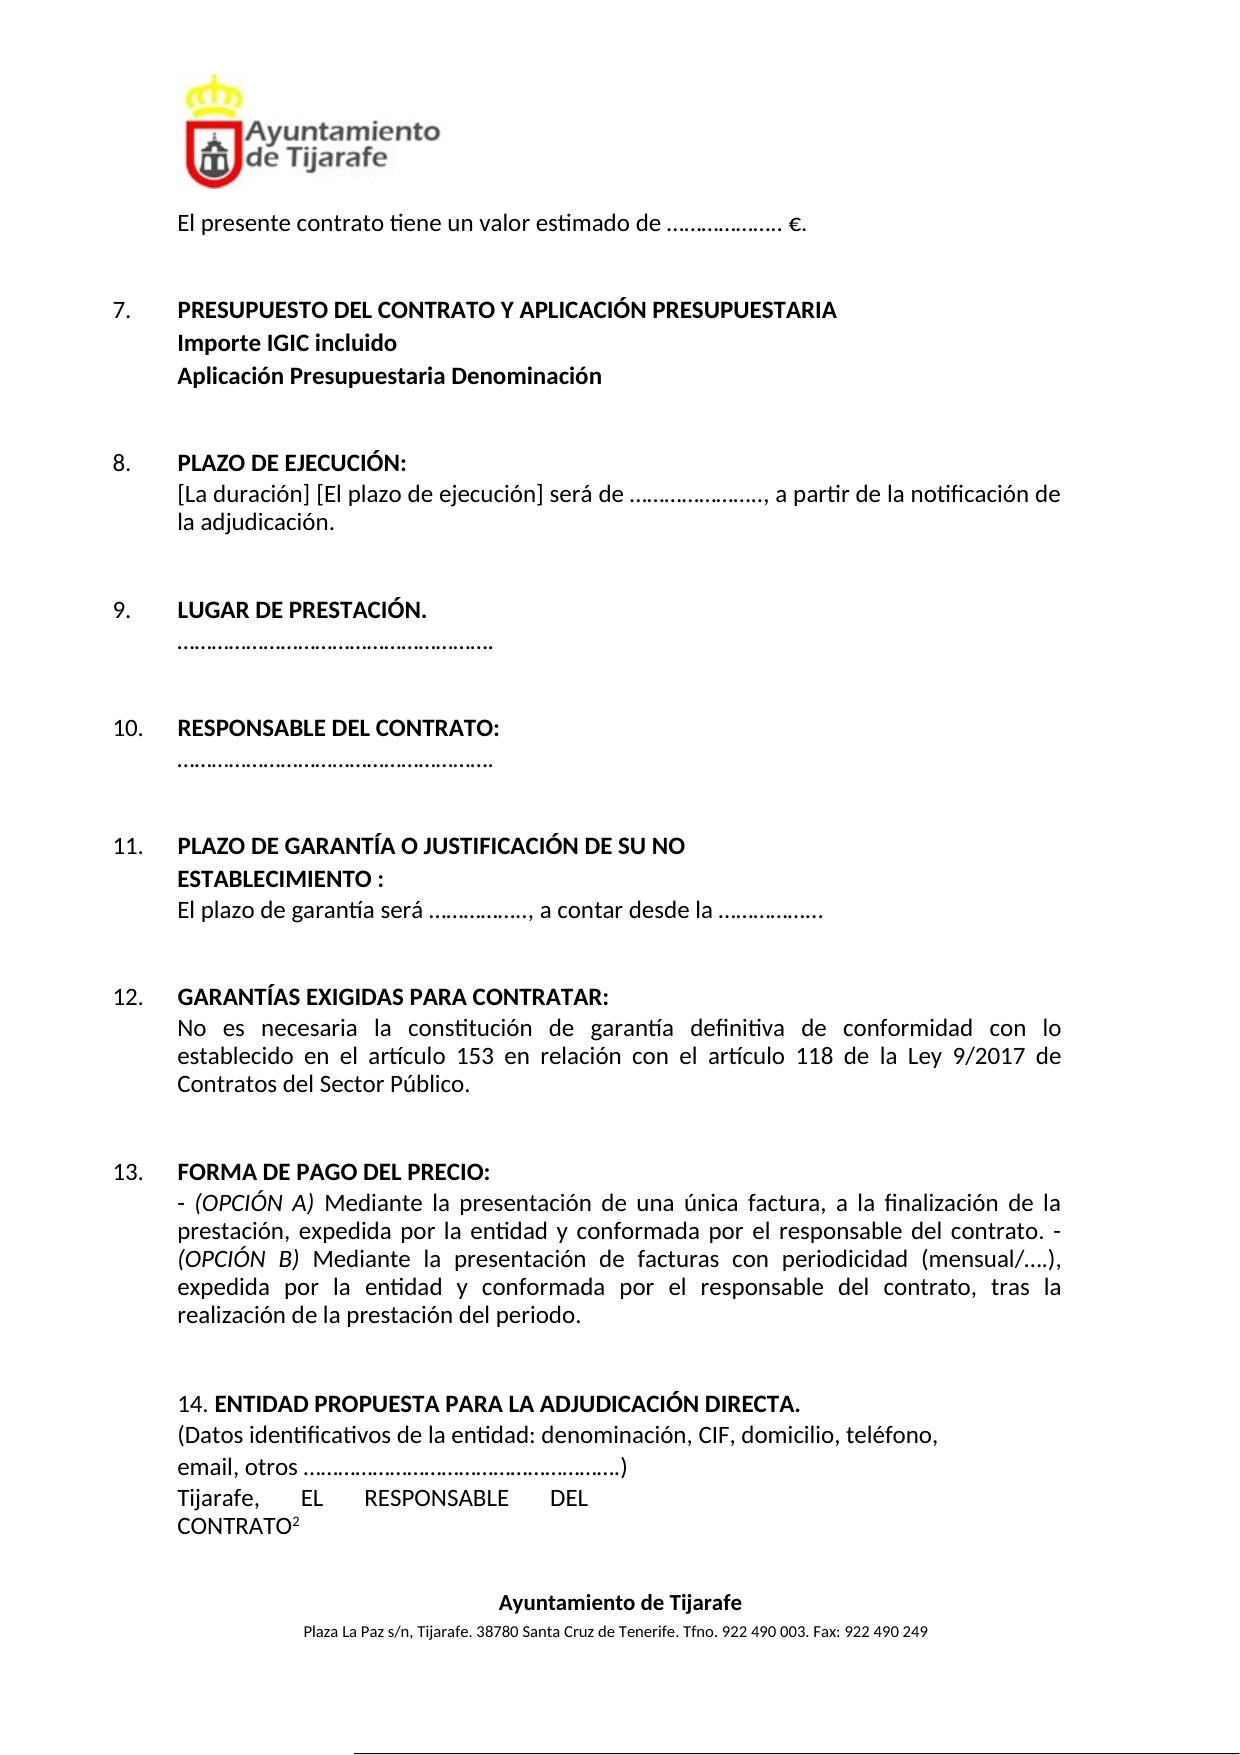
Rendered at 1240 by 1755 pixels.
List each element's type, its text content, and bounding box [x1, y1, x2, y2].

text (Datos identificativos de la entidad: denominación, CIF, domicilio, teléfono, [177, 1421, 1063, 1449]
text [La duración] [El plazo de ejecución] será de ………………….., a partir de la notificación de la adjudicación. [177, 480, 1063, 536]
text ESTABLECIMIENTO : [177, 863, 1063, 894]
text Tijarafe, EL RESPONSABLE DEL CONTRATO2 [177, 1484, 588, 1541]
list GARANTÍAS EXIGIDAS PARA CONTRATAR: [112, 981, 1063, 1012]
text 14. ENTIDAD PROPUESTA PARA LA ADJUDICACIÓN DIRECTA. [177, 1388, 1063, 1418]
text email, otros ……………………………………………….) [177, 1453, 1063, 1481]
text ………………………………………………. [177, 745, 1063, 773]
list FORMA DE PAGO DEL PRECIO: [112, 1156, 1063, 1187]
text No es necesaria la constitución de garantía definitiva de conformidad con lo establecido en el artículo 153 en relación con el artículo 118 de la Ley 9/2017 de Contratos del Sector Público. [177, 1014, 1063, 1098]
list PLAZO DE GARANTÍA O JUSTIFICACIÓN DE SU NO [112, 830, 1063, 861]
list PRESUPUESTO DEL CONTRATO Y APLICACIÓN PRESUPUESTARIA [112, 294, 1063, 325]
text El plazo de garantía será …………….., a contar desde la ……………... [177, 896, 1063, 924]
text El presente contrato tiene un valor estimado de ……………….. €. [177, 209, 1063, 237]
text - (OPCIÓN A) Mediante la presentación de una única factura, a la finalización de la prestación, expedida por la entidad y conformada por el responsable del contrato. - (OPCIÓN B) Mediante la presentación de facturas con periodicidad (mensual/….), expedida por la entidad y conformada por el responsable del contrato, tras la realización de la prestación del periodo. [177, 1189, 1063, 1330]
list PLAZO DE EJECUCIÓN: [112, 447, 1063, 478]
text Aplicación Presupuestaria Denominación [177, 360, 612, 391]
text Importe IGIC incluido [177, 327, 1063, 358]
list LUGAR DE PRESTACIÓN. [112, 594, 1063, 624]
list RESPONSABLE DEL CONTRATO: [112, 712, 1063, 743]
text ………………………………………………. [177, 627, 1063, 655]
